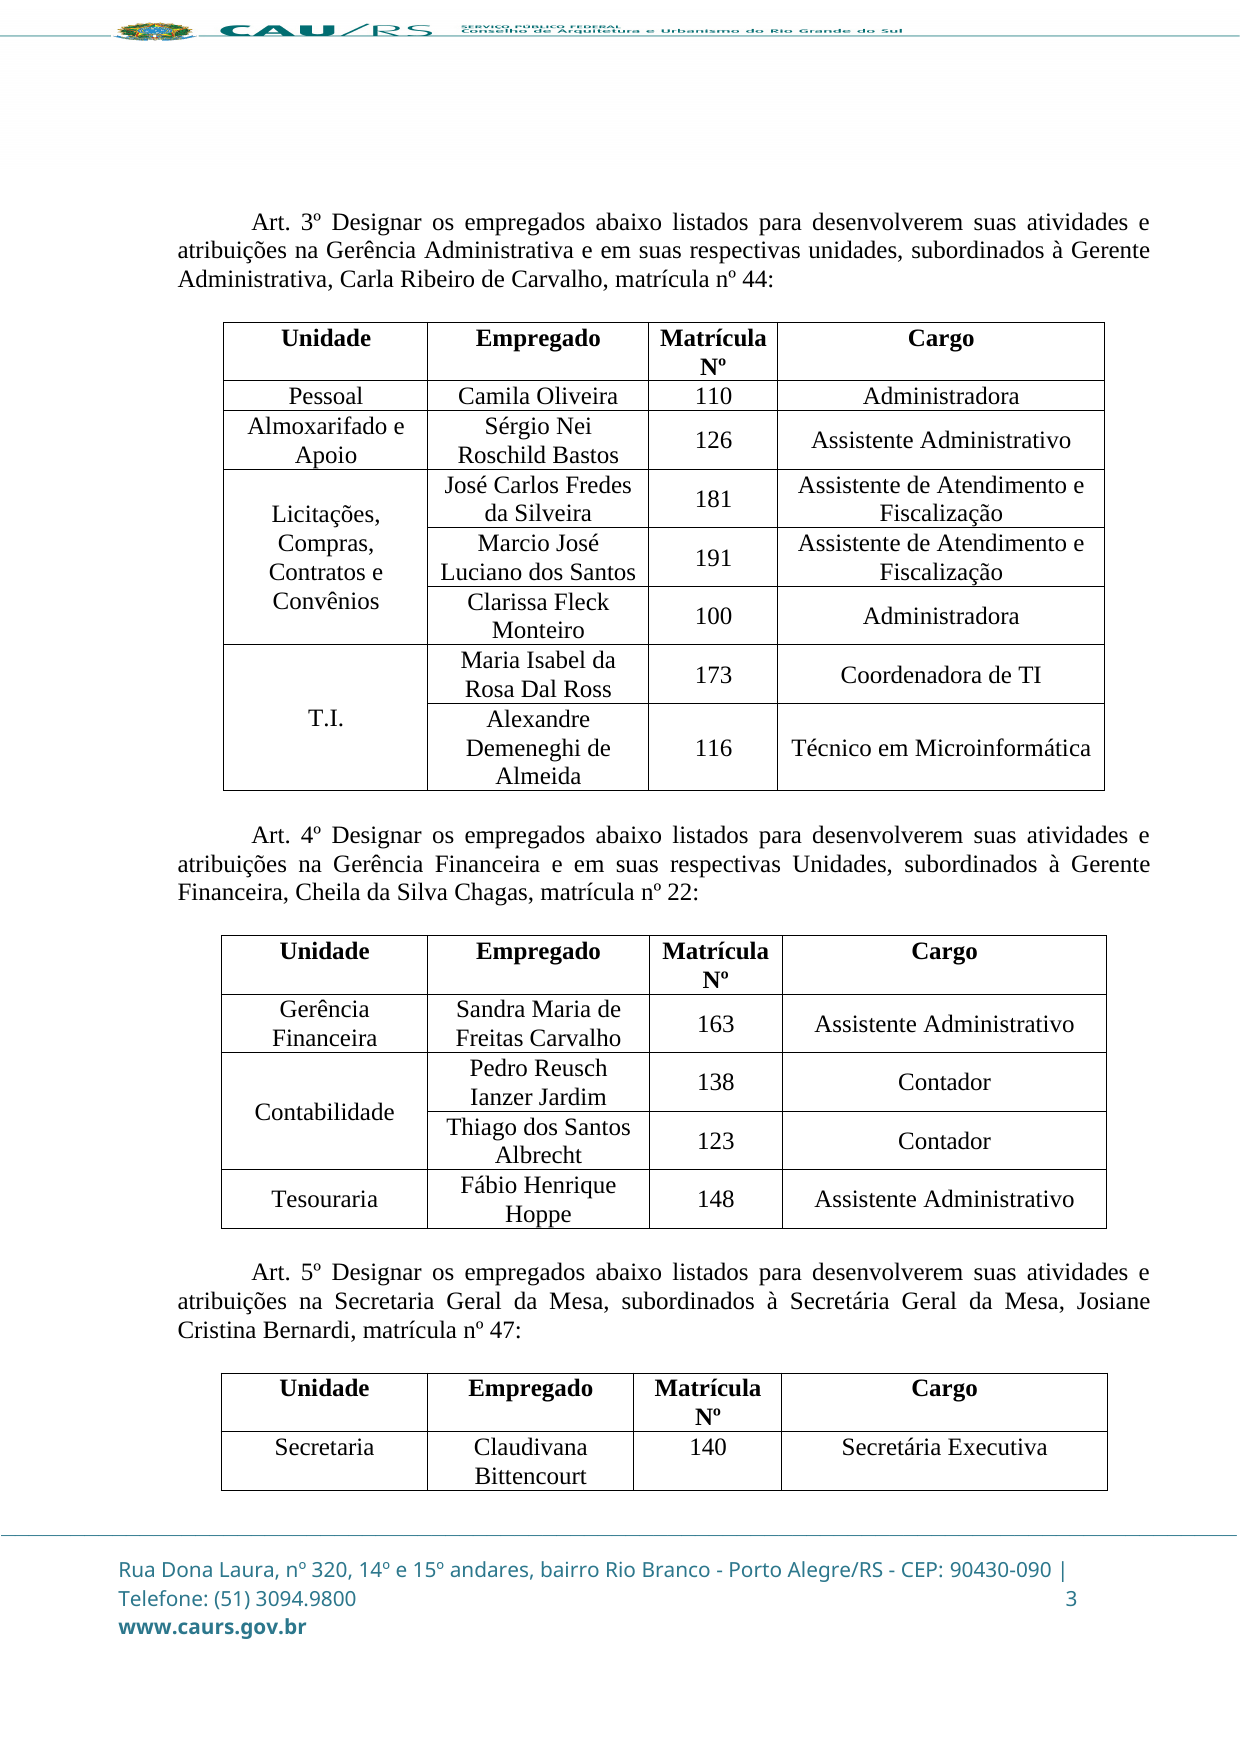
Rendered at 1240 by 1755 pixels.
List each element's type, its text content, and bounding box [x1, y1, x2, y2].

table_cell 123 [650, 1112, 782, 1169]
table_cell Fábio Henrique Hoppe [428, 1170, 649, 1228]
table_header Unidade [222, 936, 427, 993]
table_cell Administradora [778, 381, 1104, 410]
text Art. 5º Designar os empregados abaixo listados para desenvolverem suas atividades e atribuições na Secretaria Geral da Mesa, subordinados à Secretária Geral da Mesa, Josiane Cristina Bernardi, matrícula nº 47: [177, 1257, 1151, 1344]
table_cell Secretaria [222, 1432, 427, 1489]
table_cell Sérgio Nei Roschild Bastos [428, 411, 648, 469]
table_cell Assistente Administrativo [783, 995, 1106, 1052]
table_cell Maria Isabel da Rosa Dal Ross [428, 645, 648, 703]
table_header Empregado [428, 1374, 633, 1431]
table_cell 163 [650, 995, 782, 1052]
table_cell Marcio José Luciano dos Santos [428, 528, 648, 586]
table_cell T.I. [224, 645, 427, 790]
table_header Empregado [428, 936, 649, 993]
table_cell Contador [783, 1053, 1106, 1111]
table_header Unidade [224, 323, 427, 380]
table_cell Alexandre Demeneghi de Almeida [428, 704, 648, 790]
table_header Matrícula Nº [634, 1374, 781, 1431]
table_header Cargo [783, 936, 1106, 993]
text Art. 4º Designar os empregados abaixo listados para desenvolverem suas atividades e atribuições na Gerência Financeira e em suas respectivas Unidades, subordinados à Gerente Financeira, Cheila da Silva Chagas, matrícula nº 22: [177, 820, 1151, 906]
table_cell Coordenadora de TI [778, 645, 1104, 703]
table_cell Tesouraria [222, 1170, 427, 1228]
table_cell Assistente Administrativo [778, 411, 1104, 469]
table_cell 181 [649, 470, 777, 527]
table_header Matrícula Nº [650, 936, 782, 993]
table_header Cargo [782, 1374, 1107, 1431]
table_cell Contabilidade [222, 1053, 427, 1169]
table_cell 126 [649, 411, 777, 469]
table_cell Camila Oliveira [428, 381, 648, 410]
table_cell 191 [649, 528, 777, 586]
table_cell Assistente de Atendimento e Fiscalização [778, 470, 1104, 527]
table_cell Secretária Executiva [782, 1432, 1107, 1489]
table_cell Técnico em Microinformática [778, 704, 1104, 790]
table_cell Pedro Reusch Ianzer Jardim [428, 1053, 649, 1111]
table_cell José Carlos Fredes da Silveira [428, 470, 648, 527]
table_header Matrícula Nº [649, 323, 777, 380]
table_cell 100 [649, 587, 777, 644]
table_cell Almoxarifado e Apoio [224, 411, 427, 469]
table_cell Clarissa Fleck Monteiro [428, 587, 648, 644]
table_header Unidade [222, 1374, 427, 1431]
table_header Empregado [428, 323, 648, 380]
table_cell Administradora [778, 587, 1104, 644]
table_cell 116 [649, 704, 777, 790]
table_cell Assistente Administrativo [783, 1170, 1106, 1228]
table_cell Assistente de Atendimento e Fiscalização [778, 528, 1104, 586]
table_cell 110 [649, 381, 777, 410]
table_cell 148 [650, 1170, 782, 1228]
table_cell Thiago dos Santos Albrecht [428, 1112, 649, 1169]
table_cell 140 [634, 1432, 781, 1489]
table_header Cargo [778, 323, 1104, 380]
table_cell Gerência Financeira [222, 995, 427, 1052]
table_cell Sandra Maria de Freitas Carvalho [428, 995, 649, 1052]
table_cell Licitações, Compras, Contratos e Convênios [224, 470, 427, 644]
table_cell Pessoal [224, 381, 427, 410]
table_cell Contador [783, 1112, 1106, 1169]
table_cell Claudivana Bittencourt [428, 1432, 633, 1489]
text Art. 3º Designar os empregados abaixo listados para desenvolverem suas atividades e atribuições na Gerência Administrativa e em suas respectivas unidades, subordinados à Gerente Administrativa, Carla Ribeiro de Carvalho, matrícula nº 44: [177, 207, 1151, 293]
table_cell 138 [650, 1053, 782, 1111]
table_cell 173 [649, 645, 777, 703]
